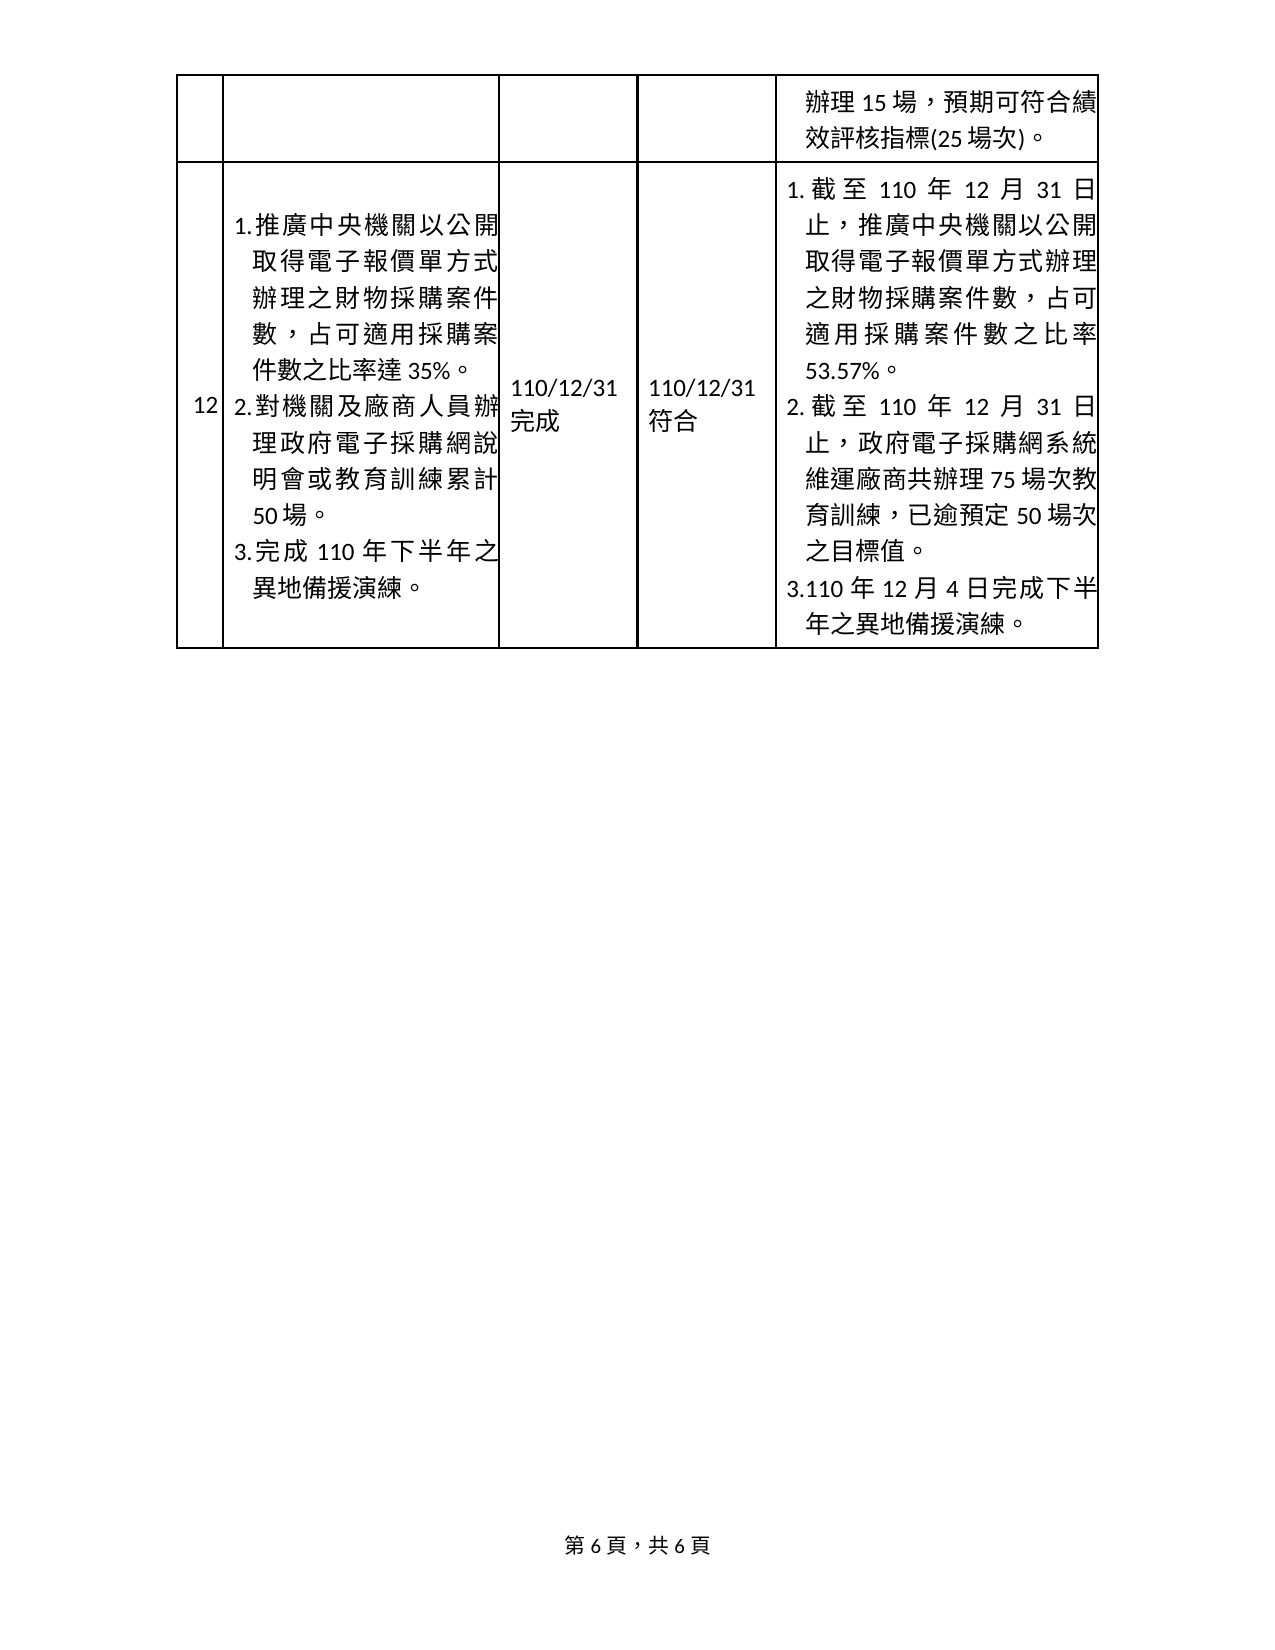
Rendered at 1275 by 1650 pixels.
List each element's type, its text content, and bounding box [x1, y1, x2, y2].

table_cell 1.推廣中央機關以公開取得電子報價單方式辦理之財物採購案件數，占可適用採購案件數之比率達35%。 2.對機關及廠商人員辦理政府電子採購網說明會或教育訓練累計50場。 3.完成110年下半年之異地備援演練。 [224, 163, 498, 647]
table_cell [178, 76, 222, 161]
table_cell [500, 76, 636, 161]
table_cell 12 [178, 163, 222, 647]
table_cell 1.截至110年12月31日止，推廣中央機關以公開取得電子報價單方式辦理之財物採購案件數，占可適用採購案件數之比率53.57%。 2.截至110年12月31日止，政府電子採購網系統維運廠商共辦理75場次教育訓練，已逾預定50場次之目標值。 3.110年12月4日完成下半年之異地備援演練。 [777, 163, 1097, 647]
table_cell 辦理15場，預期可符合績效評核指標(25場次)。 [777, 76, 1097, 161]
table_cell [639, 76, 775, 161]
table_cell [224, 76, 498, 161]
table_cell 110/12/31完成 [500, 163, 636, 647]
table_cell 110/12/31符合 [639, 163, 775, 647]
